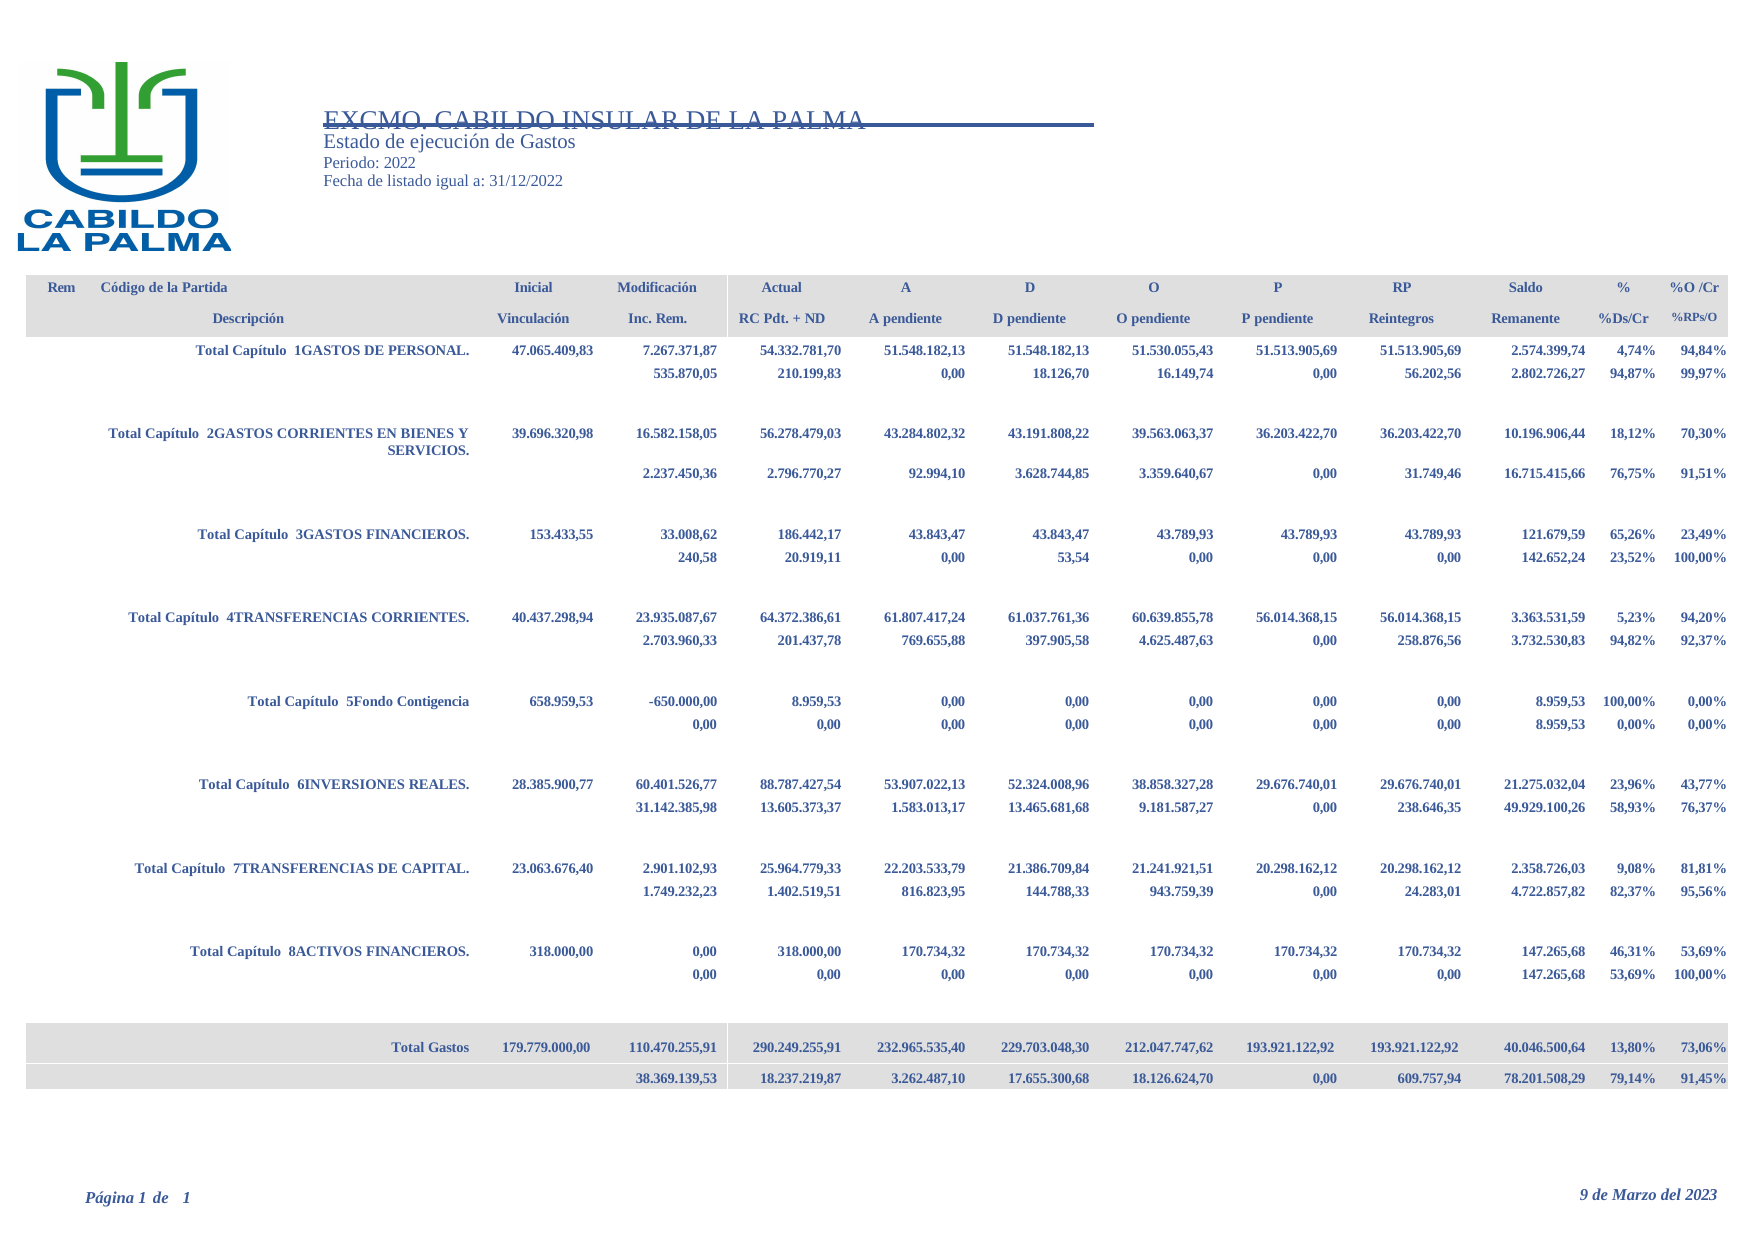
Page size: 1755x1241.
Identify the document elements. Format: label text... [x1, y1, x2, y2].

table_cell 39.563.063,37 [1102, 404, 1226, 462]
table_cell [88, 1064, 483, 1089]
table_cell [26, 588, 88, 629]
table_header Modificación [605, 275, 727, 303]
table_cell 0,00 [1226, 462, 1352, 504]
table_cell 51.548.182,13 [854, 338, 978, 362]
table_cell 0,00 [728, 963, 854, 1022]
table_cell [26, 504, 88, 546]
table_cell P pendiente [1226, 303, 1352, 337]
table_cell 229.703.048,30 [978, 1023, 1102, 1063]
table_cell 0,00 [1352, 713, 1475, 754]
table_cell 79,14% [1590, 1064, 1661, 1089]
table_cell 43.843,47 [978, 504, 1102, 546]
table_cell Total Capítulo 4TRANSFERENCIAS CORRIENTES. [88, 588, 483, 629]
table_cell [26, 303, 88, 337]
table_cell [88, 629, 483, 671]
table_cell Total Capítulo 2GASTOS CORRIENTES EN BIENES Y SERVICIOS. [88, 404, 483, 462]
table_cell 43.284.802,32 [854, 404, 978, 462]
table_cell 28.385.900,77 [483, 755, 605, 796]
table_cell 179.779.000,00 [483, 1023, 605, 1063]
table_cell 43.789,93 [1226, 504, 1352, 546]
table_cell Descripción [88, 303, 483, 337]
table_cell 0,00% [1661, 713, 1728, 754]
table_cell [88, 713, 483, 754]
table_cell 51.513.905,69 [1226, 338, 1352, 362]
table_cell 0,00 [1226, 671, 1352, 713]
table_cell 147.265,68 [1475, 963, 1590, 1022]
table_cell 170.734,32 [854, 922, 978, 963]
table_cell 46,31% [1590, 922, 1661, 963]
table_cell 10.196.906,44 [1475, 404, 1590, 462]
table_cell 51.513.905,69 [1352, 338, 1475, 362]
table_cell 49.929.100,26 [1475, 796, 1590, 838]
table_cell 53,69% [1661, 922, 1728, 963]
table_cell 23,96% [1590, 755, 1661, 796]
table_cell [88, 462, 483, 504]
table_cell 31.142.385,98 [605, 796, 727, 838]
table_cell 0,00 [978, 671, 1102, 713]
table_cell 17.655.300,68 [978, 1064, 1102, 1089]
table_cell 3.262.487,10 [854, 1064, 978, 1089]
table_cell 43.191.808,22 [978, 404, 1102, 462]
table_cell 94,84% [1661, 338, 1728, 362]
table_cell 43.789,93 [1352, 504, 1475, 546]
table_cell 36.203.422,70 [1352, 404, 1475, 462]
table_cell [26, 838, 88, 880]
table_cell 20.298.162,12 [1226, 838, 1352, 880]
table_cell [88, 796, 483, 838]
table_cell 70,30% [1661, 404, 1728, 462]
table_cell 64.372.386,61 [728, 588, 854, 629]
table_header P [1226, 275, 1352, 303]
table_cell 2.796.770,27 [728, 462, 854, 504]
table_cell 121.679,59 [1475, 504, 1590, 546]
table_cell 0,00 [605, 963, 727, 1022]
table_header Rem [26, 275, 88, 303]
table_header O [1102, 275, 1226, 303]
table_cell 31.749,46 [1352, 462, 1475, 504]
table_cell Total Capítulo 1GASTOS DE PERSONAL. [88, 338, 483, 362]
table_cell 4.625.487,63 [1102, 629, 1226, 671]
table_cell RC Pdt. + ND [728, 303, 854, 337]
table_cell 0,00 [854, 963, 978, 1022]
table_cell 201.437,78 [728, 629, 854, 671]
table_cell 3.363.531,59 [1475, 588, 1590, 629]
table_cell [26, 546, 88, 587]
table_cell 232.965.535,40 [854, 1023, 978, 1063]
table_cell 0,00 [978, 963, 1102, 1022]
table_cell A pendiente [854, 303, 978, 337]
table_cell 193.921.122,92 [1352, 1023, 1475, 1063]
table_cell 33.008,62 [605, 504, 727, 546]
table_cell D pendiente [978, 303, 1102, 337]
table_cell 0,00 [605, 713, 727, 754]
table_cell 0,00 [1226, 880, 1352, 922]
table_cell 51.530.055,43 [1102, 338, 1226, 362]
table_cell 53,69% [1590, 963, 1661, 1022]
table_cell Reintegros [1352, 303, 1475, 337]
table_cell %RPs/O [1661, 303, 1728, 337]
table_cell 23.063.676,40 [483, 838, 605, 880]
table_cell [26, 671, 88, 713]
table_header % [1590, 275, 1661, 303]
table_cell 0,00 [605, 922, 727, 963]
table_cell 5,23% [1590, 588, 1661, 629]
table_cell [26, 963, 88, 1022]
table_cell 23,52% [1590, 546, 1661, 587]
table_cell 99,97% [1661, 362, 1728, 403]
table_cell 193.921.122,92 [1226, 1023, 1352, 1063]
table_cell [483, 963, 605, 1022]
table_cell 170.734,32 [978, 922, 1102, 963]
table_cell 0,00 [854, 671, 978, 713]
table_cell 22.203.533,79 [854, 838, 978, 880]
table_cell [88, 963, 483, 1022]
table_cell 170.734,32 [1226, 922, 1352, 963]
table_cell 100,00% [1590, 671, 1661, 713]
table_cell 13.605.373,37 [728, 796, 854, 838]
table_cell O pendiente [1102, 303, 1226, 337]
table_cell [26, 1023, 88, 1063]
table_cell 170.734,32 [1102, 922, 1226, 963]
table_header A [854, 275, 978, 303]
table_cell 60.401.526,77 [605, 755, 727, 796]
table_cell 100,00% [1661, 546, 1728, 587]
table_cell [26, 922, 88, 963]
table_cell [483, 546, 605, 587]
table_cell 100,00% [1661, 963, 1728, 1022]
table_cell 0,00 [1102, 963, 1226, 1022]
table_cell [483, 362, 605, 403]
table_cell -650.000,00 [605, 671, 727, 713]
table_cell 0,00 [854, 546, 978, 587]
table_cell 94,82% [1590, 629, 1661, 671]
table_cell [26, 796, 88, 838]
table_cell 29.676.740,01 [1352, 755, 1475, 796]
table_cell 78.201.508,29 [1475, 1064, 1590, 1089]
table_header Código de la Partida [88, 275, 483, 303]
table_cell 0,00 [978, 713, 1102, 754]
table_cell 0,00 [1352, 671, 1475, 713]
table_cell 318.000,00 [728, 922, 854, 963]
table_cell 4.722.857,82 [1475, 880, 1590, 922]
table_cell 240,58 [605, 546, 727, 587]
table_cell 186.442,17 [728, 504, 854, 546]
table_cell 212.047.747,62 [1102, 1023, 1226, 1063]
table_cell 2.237.450,36 [605, 462, 727, 504]
table_cell 2.703.960,33 [605, 629, 727, 671]
table_cell 58,93% [1590, 796, 1661, 838]
table_cell 0,00 [1352, 546, 1475, 587]
table_cell 29.676.740,01 [1226, 755, 1352, 796]
table_cell 0,00% [1590, 713, 1661, 754]
table_cell 110.470.255,91 [605, 1023, 727, 1063]
table_cell 43.789,93 [1102, 504, 1226, 546]
table_cell 13,80% [1590, 1023, 1661, 1063]
table_cell 0,00 [1226, 546, 1352, 587]
table_cell Total Capítulo 5Fondo Contigencia [88, 671, 483, 713]
table_cell 2.358.726,03 [1475, 838, 1590, 880]
table_cell 1.749.232,23 [605, 880, 727, 922]
table_cell [483, 462, 605, 504]
table_cell 769.655,88 [854, 629, 978, 671]
table_cell 0,00 [1352, 963, 1475, 1022]
table_cell 73,06% [1661, 1023, 1728, 1063]
table_cell 54.332.781,70 [728, 338, 854, 362]
table_cell 94,20% [1661, 588, 1728, 629]
table_cell Total Capítulo 6INVERSIONES REALES. [88, 755, 483, 796]
table_cell Total Capítulo 7TRANSFERENCIAS DE CAPITAL. [88, 838, 483, 880]
table_cell 816.823,95 [854, 880, 978, 922]
table_cell [26, 713, 88, 754]
table_cell 16.149,74 [1102, 362, 1226, 403]
table_cell 25.964.779,33 [728, 838, 854, 880]
table_cell 0,00 [1226, 796, 1352, 838]
table_cell 43.843,47 [854, 504, 978, 546]
table_cell [88, 362, 483, 403]
table_cell 56.278.479,03 [728, 404, 854, 462]
table_cell 76,37% [1661, 796, 1728, 838]
table_cell 18.126.624,70 [1102, 1064, 1226, 1089]
table_cell 943.759,39 [1102, 880, 1226, 922]
table_cell 8.959,53 [1475, 713, 1590, 754]
table_cell 13.465.681,68 [978, 796, 1102, 838]
table_cell 1.402.519,51 [728, 880, 854, 922]
table_cell 23.935.087,67 [605, 588, 727, 629]
table_cell 2.901.102,93 [605, 838, 727, 880]
table_cell Total Gastos [88, 1023, 483, 1063]
table_cell 56.202,56 [1352, 362, 1475, 403]
table_cell [483, 713, 605, 754]
table_cell 56.014.368,15 [1352, 588, 1475, 629]
table_cell 91,45% [1661, 1064, 1728, 1089]
table_cell %Ds/Cr [1590, 303, 1661, 337]
table_cell 258.876,56 [1352, 629, 1475, 671]
table_cell [88, 546, 483, 587]
table_cell 24.283,01 [1352, 880, 1475, 922]
text Periodo: 2022 [323, 153, 1739, 172]
table_cell Inc. Rem. [605, 303, 727, 337]
table_cell 60.639.855,78 [1102, 588, 1226, 629]
table_cell 0,00% [1661, 671, 1728, 713]
table_cell 170.734,32 [1352, 922, 1475, 963]
table_cell 76,75% [1590, 462, 1661, 504]
table_cell 3.628.744,85 [978, 462, 1102, 504]
table_cell [26, 362, 88, 403]
table_cell 2.574.399,74 [1475, 338, 1590, 362]
table_cell 2.802.726,27 [1475, 362, 1590, 403]
table_cell Total Capítulo 8ACTIVOS FINANCIEROS. [88, 922, 483, 963]
table_cell 153.433,55 [483, 504, 605, 546]
table_cell 7.267.371,87 [605, 338, 727, 362]
table_cell 0,00 [1226, 963, 1352, 1022]
table_cell 0,00 [854, 362, 978, 403]
table_header %O /Cr [1661, 275, 1728, 303]
table_cell 18,12% [1590, 404, 1661, 462]
table_cell 142.652,24 [1475, 546, 1590, 587]
table_cell 238.646,35 [1352, 796, 1475, 838]
table_cell 88.787.427,54 [728, 755, 854, 796]
table_cell 21.386.709,84 [978, 838, 1102, 880]
table_cell 9,08% [1590, 838, 1661, 880]
table_cell Remanente [1475, 303, 1590, 337]
table_cell [26, 880, 88, 922]
table_cell 0,00 [1226, 1064, 1352, 1089]
table_header RP [1352, 275, 1475, 303]
table_header Actual [728, 275, 854, 303]
table_cell 318.000,00 [483, 922, 605, 963]
table_cell 40.437.298,94 [483, 588, 605, 629]
table_cell 21.275.032,04 [1475, 755, 1590, 796]
table_cell 535.870,05 [605, 362, 727, 403]
table_cell Vinculación [483, 303, 605, 337]
table_cell 16.582.158,05 [605, 404, 727, 462]
table_cell [88, 880, 483, 922]
table_cell [483, 880, 605, 922]
table_cell 0,00 [1102, 713, 1226, 754]
table_cell 92.994,10 [854, 462, 978, 504]
table_cell 92,37% [1661, 629, 1728, 671]
table_cell [483, 796, 605, 838]
table_cell 290.249.255,91 [728, 1023, 854, 1063]
table_cell 61.807.417,24 [854, 588, 978, 629]
table_cell 8.959,53 [1475, 671, 1590, 713]
table_cell [26, 1064, 88, 1089]
table_cell 8.959,53 [728, 671, 854, 713]
table_cell 94,87% [1590, 362, 1661, 403]
table_cell 91,51% [1661, 462, 1728, 504]
table_cell 0,00 [728, 713, 854, 754]
table_cell 4,74% [1590, 338, 1661, 362]
table_cell 39.696.320,98 [483, 404, 605, 462]
table_cell 65,26% [1590, 504, 1661, 546]
table_cell 51.548.182,13 [978, 338, 1102, 362]
table_cell 52.324.008,96 [978, 755, 1102, 796]
table_cell 21.241.921,51 [1102, 838, 1226, 880]
table_cell 3.359.640,67 [1102, 462, 1226, 504]
table_cell 53,54 [978, 546, 1102, 587]
table_cell 397.905,58 [978, 629, 1102, 671]
table_cell 658.959,53 [483, 671, 605, 713]
table_cell [483, 1064, 605, 1089]
table_cell 23,49% [1661, 504, 1728, 546]
table_header Saldo [1475, 275, 1590, 303]
table_cell 0,00 [1102, 671, 1226, 713]
table_cell [26, 462, 88, 504]
table_cell 0,00 [1226, 713, 1352, 754]
table_cell 0,00 [1226, 629, 1352, 671]
table_cell 0,00 [854, 713, 978, 754]
text Fecha de listado igual a: 31/12/2022 [323, 172, 1739, 191]
table_cell [26, 629, 88, 671]
table_cell 210.199,83 [728, 362, 854, 403]
table_cell [26, 404, 88, 462]
table_cell 0,00 [1102, 546, 1226, 587]
table_cell [26, 755, 88, 796]
table_cell 1.583.013,17 [854, 796, 978, 838]
table_cell 3.732.530,83 [1475, 629, 1590, 671]
table_cell 609.757,94 [1352, 1064, 1475, 1089]
table_cell 95,56% [1661, 880, 1728, 922]
text Estado de ejecución de Gastos [323, 130, 1739, 153]
table_header Inicial [483, 275, 605, 303]
table_cell 38.369.139,53 [605, 1064, 727, 1089]
table_cell 61.037.761,36 [978, 588, 1102, 629]
table_cell 18.126,70 [978, 362, 1102, 403]
table_cell Total Capítulo 3GASTOS FINANCIEROS. [88, 504, 483, 546]
table_cell 82,37% [1590, 880, 1661, 922]
table_cell 9.181.587,27 [1102, 796, 1226, 838]
table_cell 53.907.022,13 [854, 755, 978, 796]
table_cell [483, 629, 605, 671]
table_cell 18.237.219,87 [728, 1064, 854, 1089]
table_cell 144.788,33 [978, 880, 1102, 922]
table_cell 0,00 [1226, 362, 1352, 403]
table_header D [978, 275, 1102, 303]
table_cell 20.919,11 [728, 546, 854, 587]
table_cell 47.065.409,83 [483, 338, 605, 362]
table_cell 81,81% [1661, 838, 1728, 880]
table_cell 43,77% [1661, 755, 1728, 796]
table_cell 38.858.327,28 [1102, 755, 1226, 796]
table_cell 20.298.162,12 [1352, 838, 1475, 880]
table_cell 16.715.415,66 [1475, 462, 1590, 504]
table_cell [26, 338, 88, 362]
table_cell 147.265,68 [1475, 922, 1590, 963]
table_cell 40.046.500,64 [1475, 1023, 1590, 1063]
table_cell 56.014.368,15 [1226, 588, 1352, 629]
table_cell 36.203.422,70 [1226, 404, 1352, 462]
